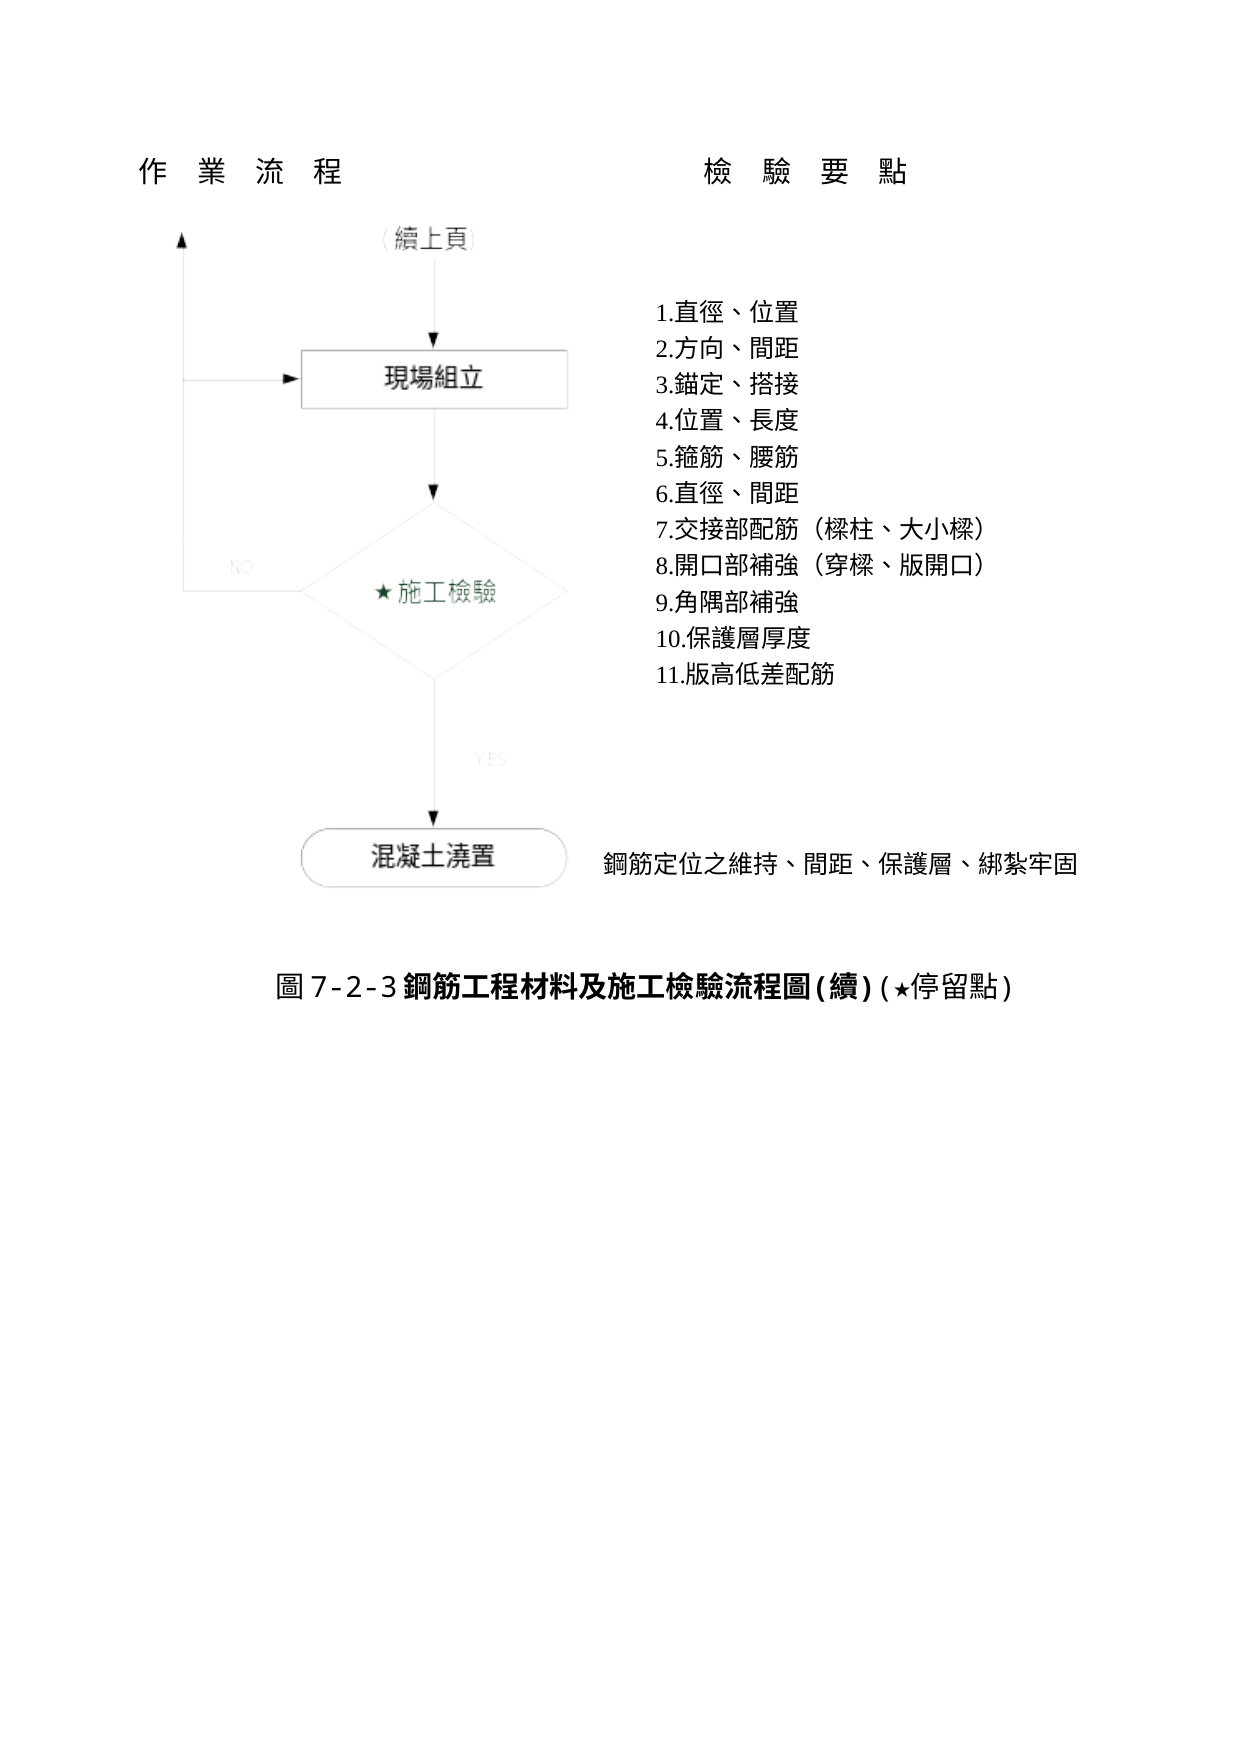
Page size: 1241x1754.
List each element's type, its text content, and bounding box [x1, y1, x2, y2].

text 10.保護層厚度 [655, 618, 1028, 654]
text 鋼筋定位之維持、間距、保護層、綁紮牢固 [604, 844, 1089, 881]
text 11.版高低差配筋 [655, 654, 1028, 691]
list 直徑、位置 [655, 292, 1028, 328]
list 開口部補強（穿樑、版開口） [655, 546, 1028, 582]
list 直徑、間距 [655, 473, 1028, 509]
list 方向、間距 [655, 328, 1028, 364]
list 角隅部補強 [655, 582, 1028, 618]
text 作 業 流 程 檢 驗 要 點 [89, 148, 1152, 191]
list 位置、長度 [655, 401, 1028, 437]
list 錨定、搭接 [655, 364, 1028, 401]
list 交接部配筋（樑柱、大小樑） [655, 509, 1028, 546]
list 箍筋、腰筋 [655, 437, 1028, 473]
text 圖7-2-3鋼筋工程材料及施工檢驗流程圖(續)(★停留點) [89, 963, 1152, 1006]
